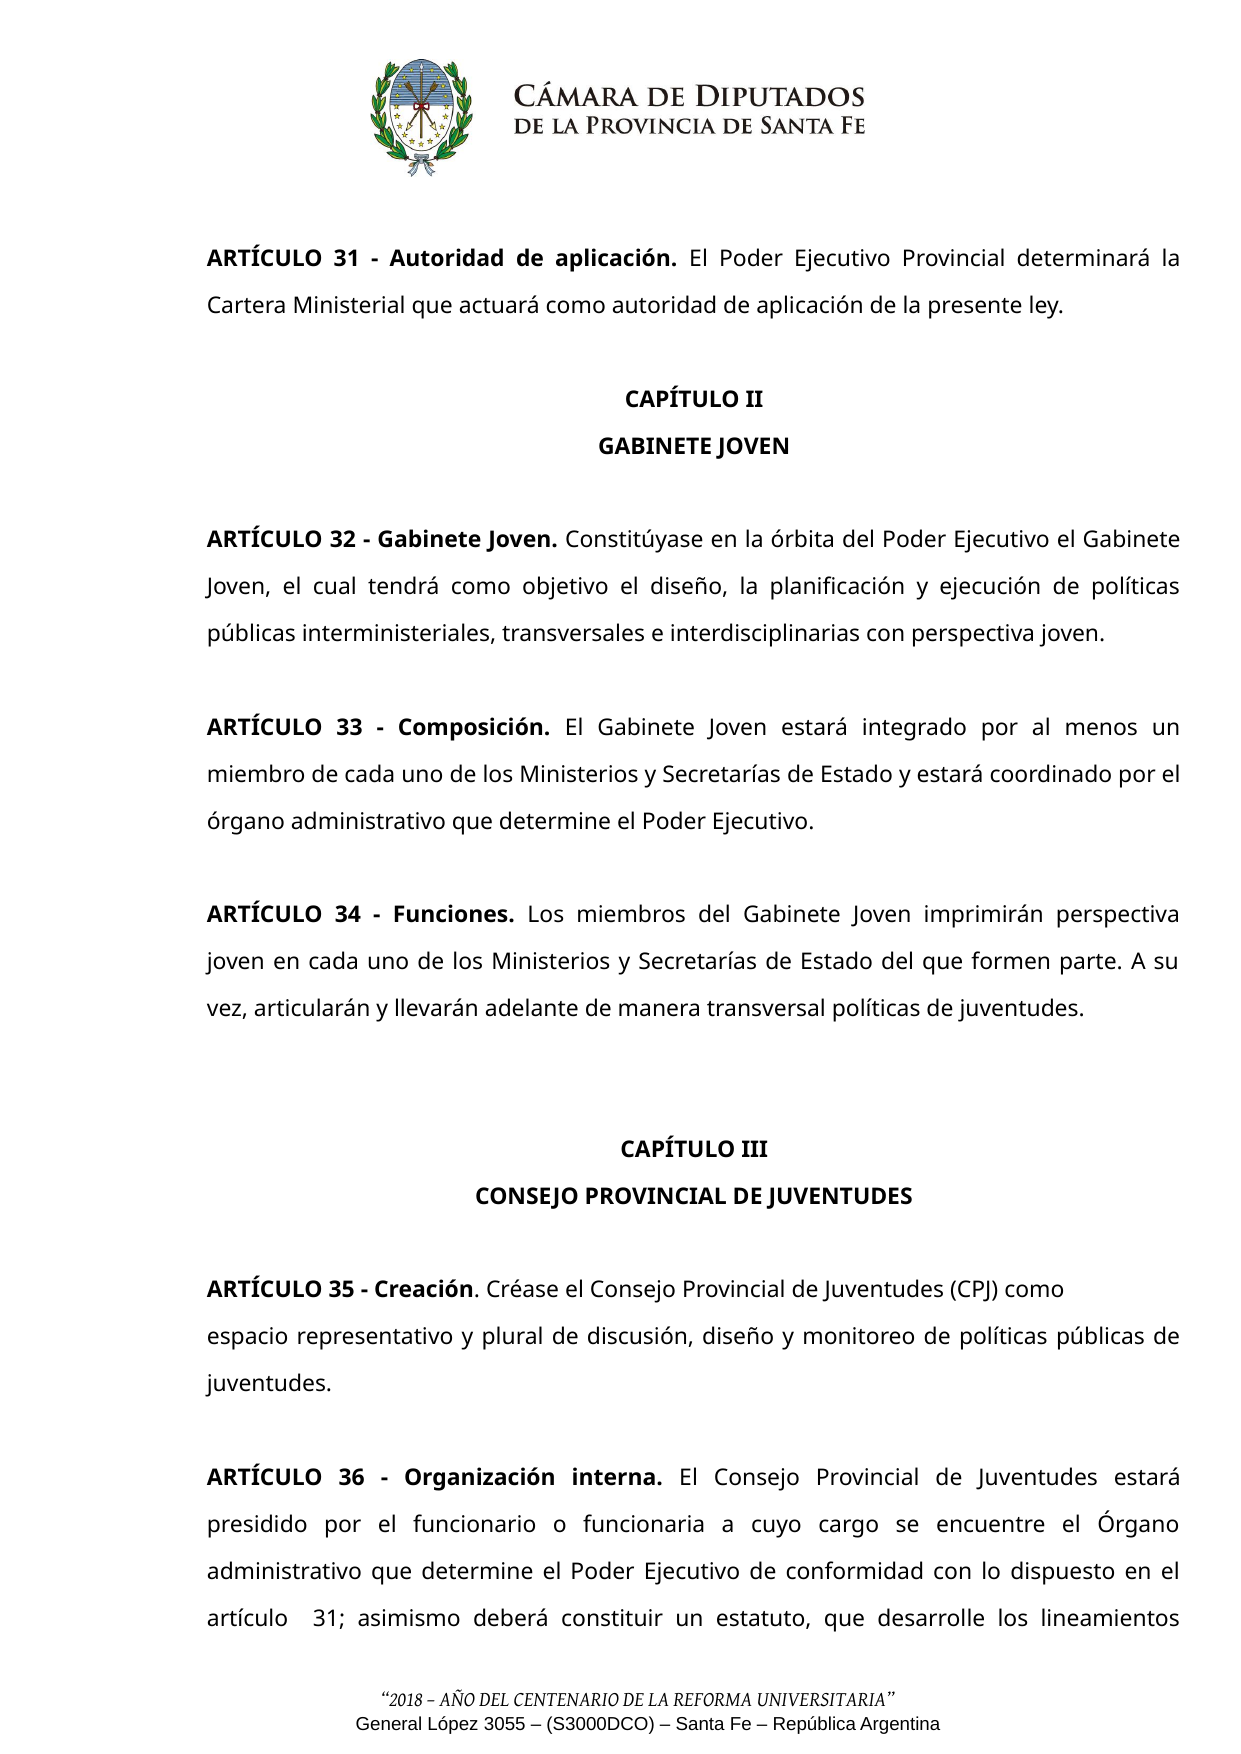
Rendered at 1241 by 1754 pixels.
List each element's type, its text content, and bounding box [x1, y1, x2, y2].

text ARTÍCULO 31 - Autoridad de aplicación. El Poder Ejecutivo Provincial determinará la Cartera Ministerial que actuará como autoridad de aplicación de la presente ley. [207, 242, 1181, 320]
text ARTÍCULO 32 - Gabinete Joven. Constitúyase en la órbita del Poder Ejecutivo el Gabinete Joven, el cual tendrá como objetivo el diseño, la planificación y ejecución de políticas públicas interministeriales, transversales e interdisciplinarias con perspectiva joven. [207, 523, 1181, 648]
text ARTÍCULO 35 - Creación. Créase el Consejo Provincial de Juventudes (CPJ) como [207, 1273, 1181, 1305]
text ARTÍCULO 33 - Composición. El Gabinete Joven estará integrado por al menos un miembro de cada uno de los Ministerios y Secretarías de Estado y estará coordinado por el órgano administrativo que determine el Poder Ejecutivo. [207, 711, 1181, 836]
text CAPÍTULO II [207, 383, 1181, 414]
text GABINETE JOVEN [207, 430, 1181, 461]
text ARTÍCULO 36 - Organización interna. El Consejo Provincial de Juventudes estará presidido por el funcionario o funcionaria a cuyo cargo se encuentre el Órgano administrativo que determine el Poder Ejecutivo de conformidad con lo dispuesto en el artículo 31; asimismo deberá constituir un estatuto, que desarrolle los lineamientos [207, 1461, 1181, 1633]
picture [370, 59, 865, 181]
text espacio representativo y plural de discusión, diseño y monitoreo de políticas públicas de juventudes. [207, 1320, 1181, 1398]
text ARTÍCULO 34 - Funciones. Los miembros del Gabinete Joven imprimirán perspectiva joven en cada uno de los Ministerios y Secretarías de Estado del que formen parte. A su vez, articularán y llevarán adelante de manera transversal políticas de juventudes. [207, 898, 1181, 1023]
text CAPÍTULO III [207, 1133, 1181, 1164]
text CONSEJO PROVINCIAL DE JUVENTUDES [207, 1180, 1181, 1211]
